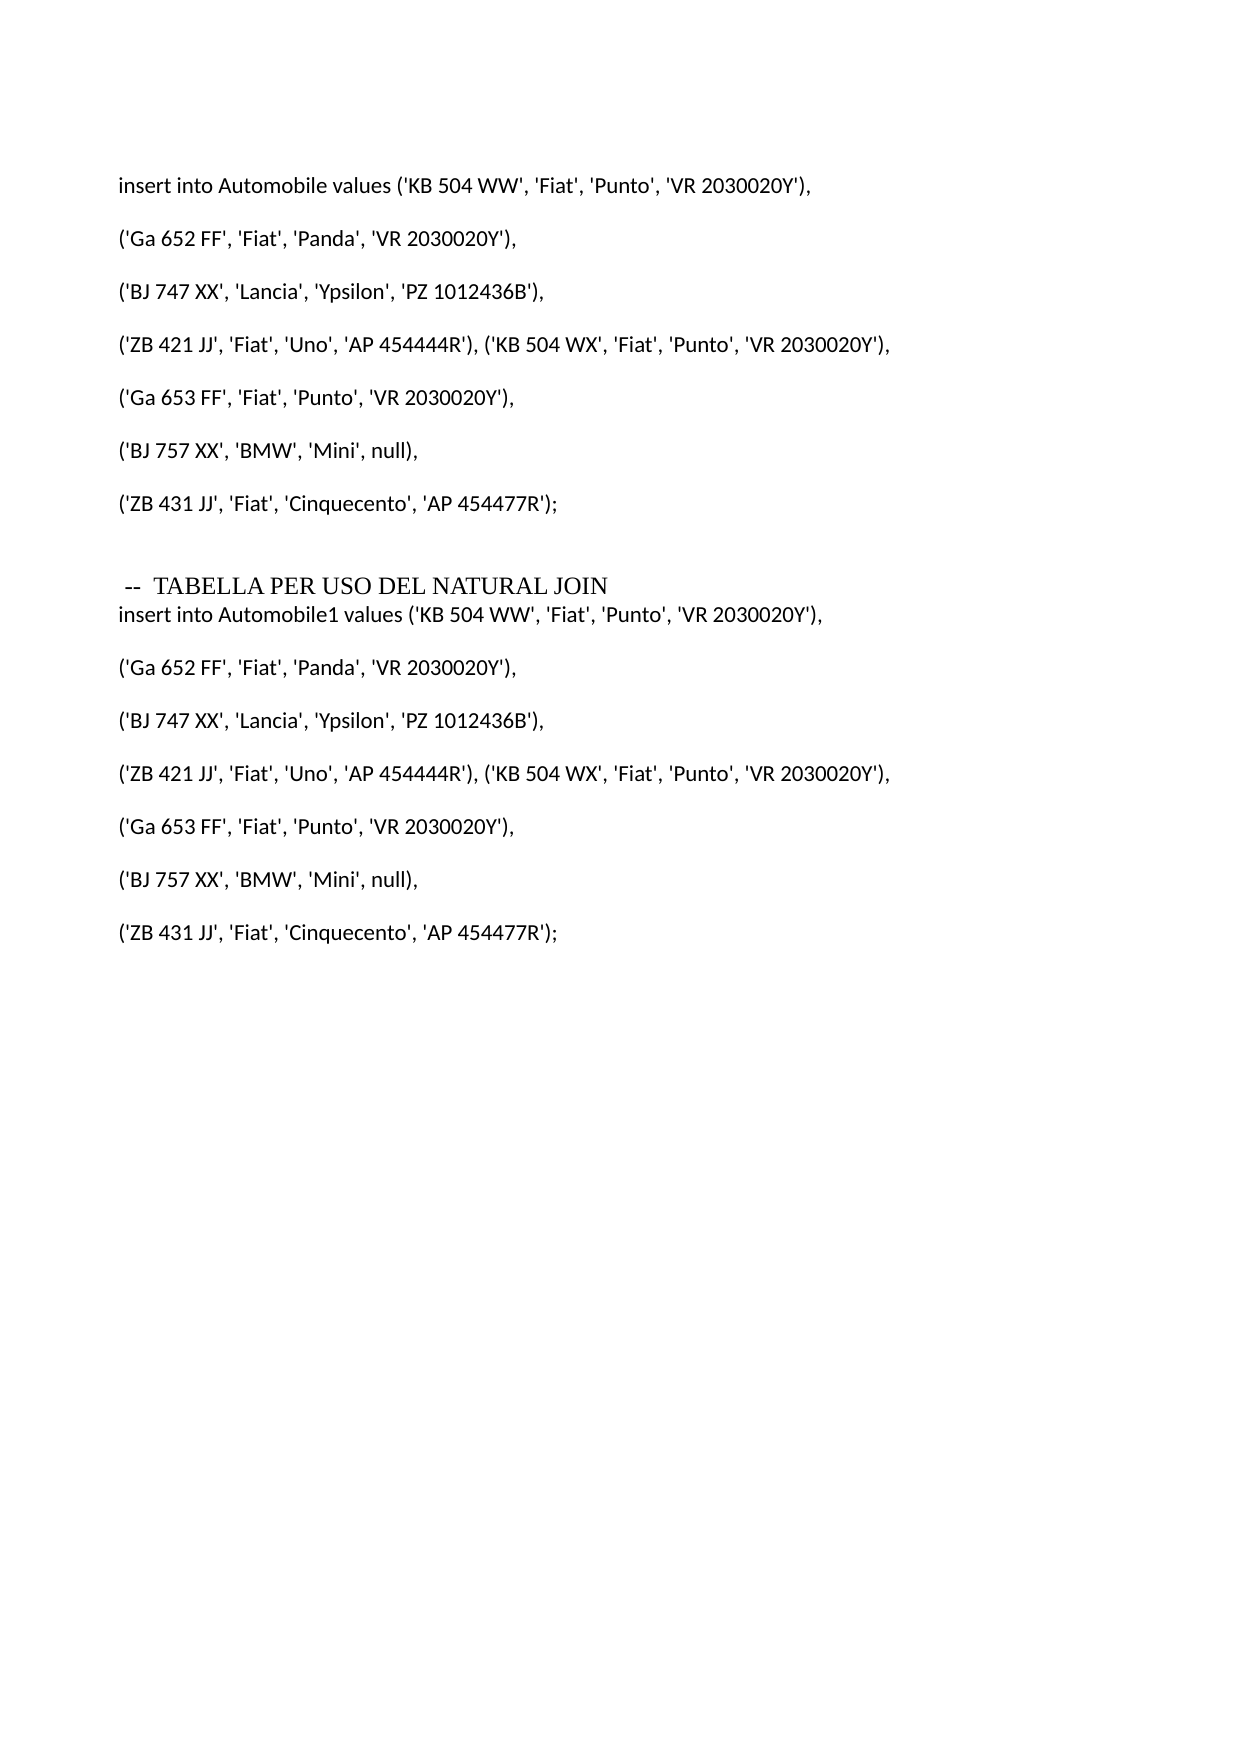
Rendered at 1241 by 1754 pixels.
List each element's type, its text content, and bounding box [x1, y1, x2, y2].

text insert into Automobile1 values ('KB 504 WW', 'Fiat', 'Punto', 'VR 2030020Y'), [118, 600, 1122, 628]
text ('Ga 652 FF', 'Fiat', 'Panda', 'VR 2030020Y'), [118, 653, 1122, 681]
text ('BJ 747 XX', 'Lancia', 'Ypsilon', 'PZ 1012436B'), [118, 706, 1122, 734]
text insert into Automobile values ('KB 504 WW', 'Fiat', 'Punto', 'VR 2030020Y'), [118, 171, 1122, 199]
text ('ZB 431 JJ', 'Fiat', 'Cinquecento', 'AP 454477R'); [118, 489, 1122, 517]
text ('ZB 431 JJ', 'Fiat', 'Cinquecento', 'AP 454477R'); [118, 918, 1122, 946]
text ('BJ 757 XX', 'BMW', 'Mini', null), [118, 436, 1122, 464]
text ('ZB 421 JJ', 'Fiat', 'Uno', 'AP 454444R'), ('KB 504 WX', 'Fiat', 'Punto', 'VR 2030020Y'), [118, 759, 1122, 787]
text ('BJ 747 XX', 'Lancia', 'Ypsilon', 'PZ 1012436B'), [118, 277, 1122, 305]
text ('Ga 653 FF', 'Fiat', 'Punto', 'VR 2030020Y'), [118, 383, 1122, 411]
text ('ZB 421 JJ', 'Fiat', 'Uno', 'AP 454444R'), ('KB 504 WX', 'Fiat', 'Punto', 'VR 2030020Y'), [118, 330, 1122, 358]
text ('BJ 757 XX', 'BMW', 'Mini', null), [118, 865, 1122, 893]
text -- TABELLA PER USO DEL NATURAL JOIN [118, 571, 1122, 600]
text ('Ga 653 FF', 'Fiat', 'Punto', 'VR 2030020Y'), [118, 812, 1122, 840]
text ('Ga 652 FF', 'Fiat', 'Panda', 'VR 2030020Y'), [118, 224, 1122, 252]
